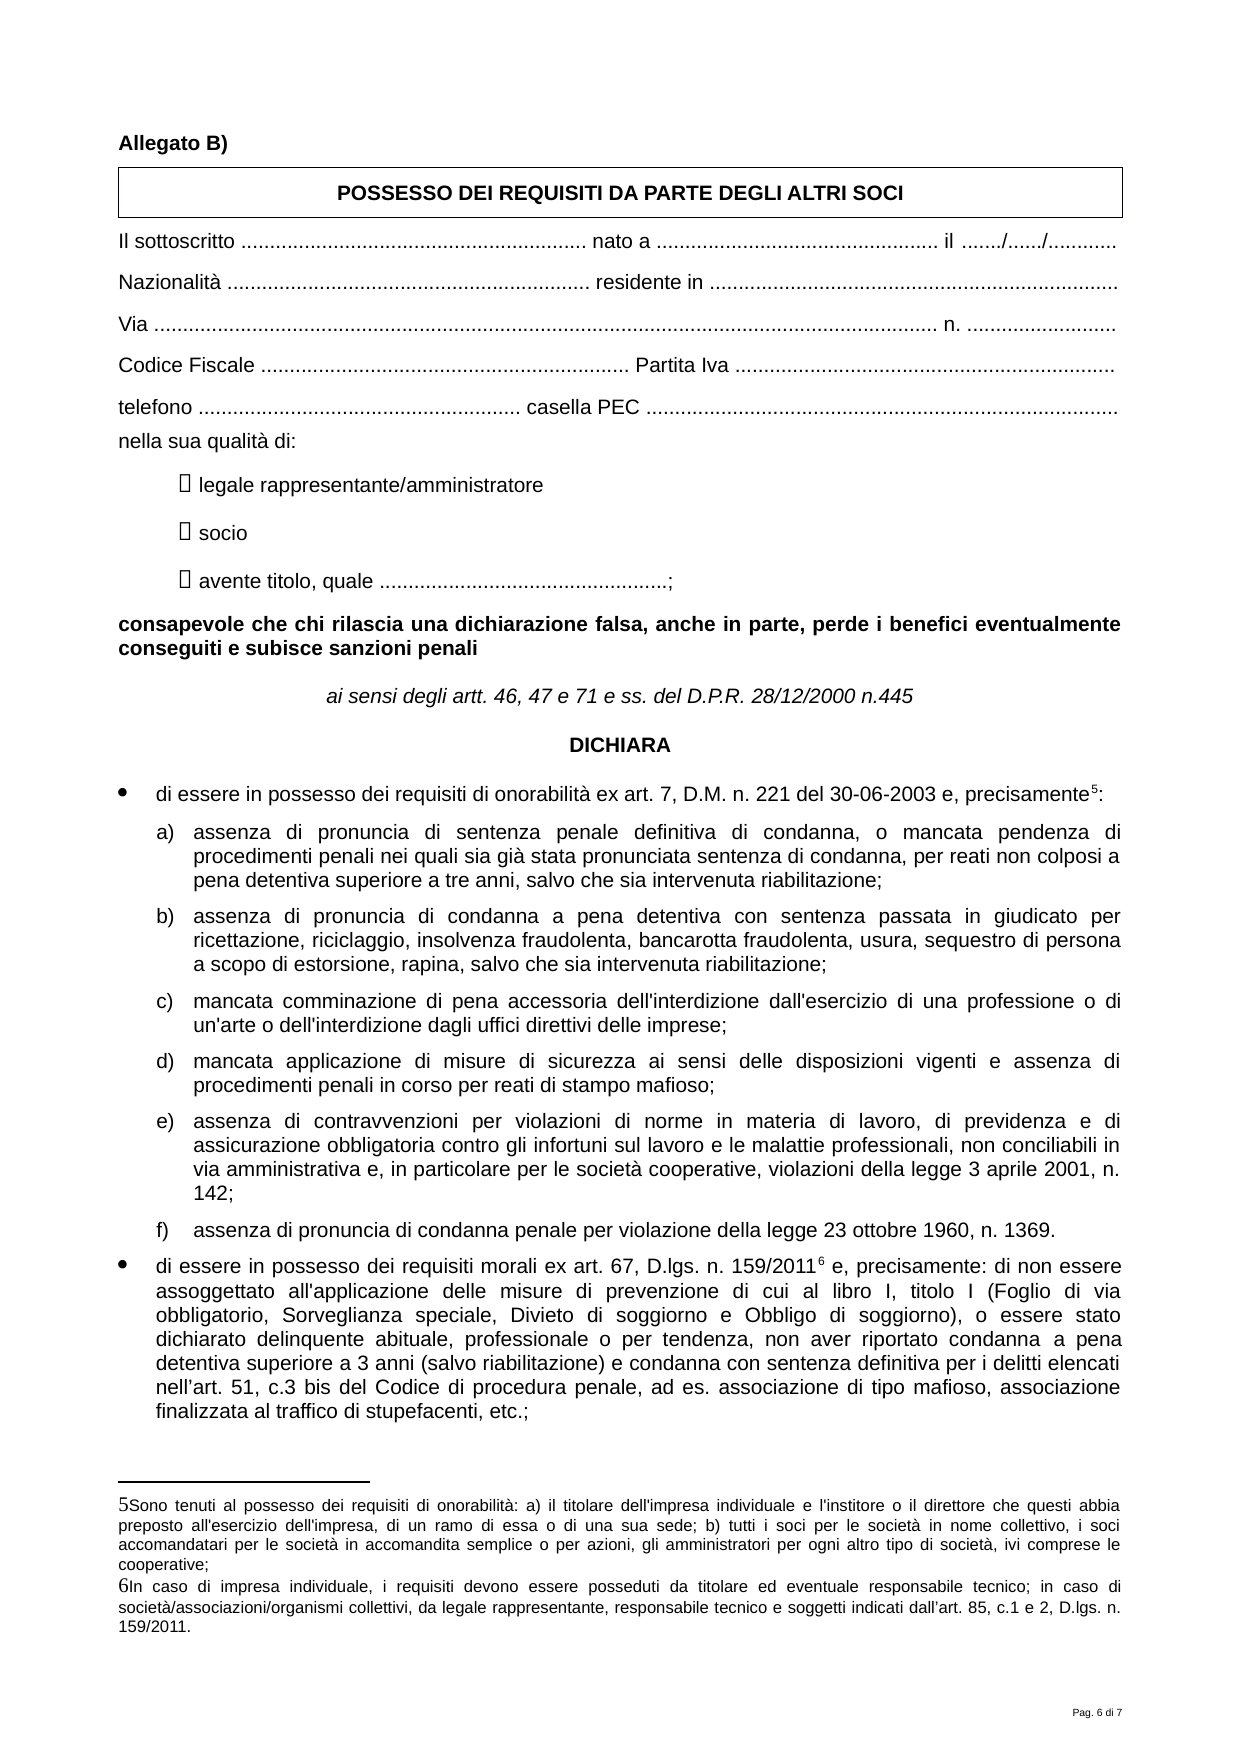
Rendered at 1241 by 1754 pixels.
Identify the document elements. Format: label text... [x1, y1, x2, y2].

text telefono ........................................................ casella PEC .................................................................................. [118, 395, 1122, 419]
list mancata applicazione di misure di sicurezza ai sensi delle disposizioni vigenti e assenza di procedimenti penali in corso per reati di stampo mafioso; [156, 1049, 1122, 1097]
list mancata comminazione di pena accessoria dell'interdizione dall'esercizio di una professione o di un'arte o dell'interdizione dagli uffici direttivi delle imprese; [156, 988, 1122, 1036]
text  legale rappresentante/amministratore [177, 466, 1122, 500]
text Allegato B) [118, 131, 1122, 154]
text Via ........................................................................................................................................ n. .......................... [118, 312, 1122, 336]
text  socio [177, 514, 1122, 548]
text nella sua qualità di: [118, 429, 1122, 453]
text consapevole che chi rilascia una dichiarazione falsa, anche in parte, perde i benefici eventualmente conseguiti e subisce sanzioni penali [118, 611, 1122, 659]
text ai sensi degli artt. 46, 47 e 71 e ss. del D.P.R. 28/12/2000 n.445 [118, 684, 1122, 708]
list di essere in possesso dei requisiti di onorabilità ex art. 7, D.M. n. 221 del 30-06-2003 e, precisamente: [118, 782, 1122, 807]
list assenza di pronuncia di condanna a pena detentiva con sentenza passata in giudicato per ricettazione, riciclaggio, insolvenza fraudolenta, bancarotta fraudolenta, usura, sequestro di persona a scopo di estorsione, rapina, salvo che sia intervenuta riabilitazione; [156, 904, 1122, 976]
list assenza di contravvenzioni per violazioni di norme in materia di lavoro, di previdenza e di assicurazione obbligatoria contro gli infortuni sul lavoro e le malattie professionali, non conciliabili in via amministrativa e, in particolare per le società cooperative, violazioni della legge 3 aprile 2001, n. 142; [156, 1109, 1122, 1205]
list assenza di pronuncia di condanna penale per violazione della legge 23 ottobre 1960, n. 1369. [156, 1218, 1122, 1242]
subtitle DICHIARA [118, 733, 1122, 757]
text  avente titolo, quale ..................................................; [177, 562, 1122, 596]
list Sono tenuti al possesso dei requisiti di onorabilità: a) il titolare dell'impresa individuale e l'institore o il direttore che questi abbia preposto all'esercizio dell'impresa, di un ramo di essa o di una sua sede; b) tutti i soci per le società in nome collettivo, i soci accomandatari per le società in accomandita semplice o per azioni, gli amministratori per ogni altro tipo di società, ivi comprese le cooperative; [118, 1492, 1122, 1573]
text Codice Fiscale ................................................................ Partita Iva .................................................................. [118, 353, 1122, 377]
table_header POSSESSO DEI REQUISITI DA PARTE DEGLI ALTRI SOCI [119, 168, 1122, 217]
text Il sottoscritto ............................................................ nato a ................................................. il ......./....../............ [118, 228, 1122, 252]
text Nazionalità ............................................................... residente in ....................................................................... [118, 270, 1122, 294]
list di essere in possesso dei requisiti morali ex art. 67, D.lgs. n. 159/2011 e, precisamente: di non essere assoggettato all'applicazione delle misure di prevenzione di cui al libro I, titolo I (Foglio di via obbligatorio, Sorveglianza speciale, Divieto di soggiorno e Obbligo di soggiorno), o essere stato dichiarato delinquente abituale, professionale o per tendenza, non aver riportato condanna a pena detentiva superiore a 3 anni (salvo riabilitazione) e condanna con sentenza definitiva per i delitti elencati nell’art. 51, c.3 bis del Codice di procedura penale, ad es. associazione di tipo mafioso, associazione finalizzata al traffico di stupefacenti, etc.; [118, 1254, 1122, 1423]
list assenza di pronuncia di sentenza penale definitiva di condanna, o mancata pendenza di procedimenti penali nei quali sia già stata pronunciata sentenza di condanna, per reati non colposi a pena detentiva superiore a tre anni, salvo che sia intervenuta riabilitazione; [156, 820, 1122, 892]
list In caso di impresa individuale, i requisiti devono essere posseduti da titolare ed eventuale responsabile tecnico; in caso di società/associazioni/organismi collettivi, da legale rappresentante, responsabile tecnico e soggetti indicati dall’art. 85, c.1 e 2, D.lgs. n. 159/2011. [118, 1573, 1122, 1636]
